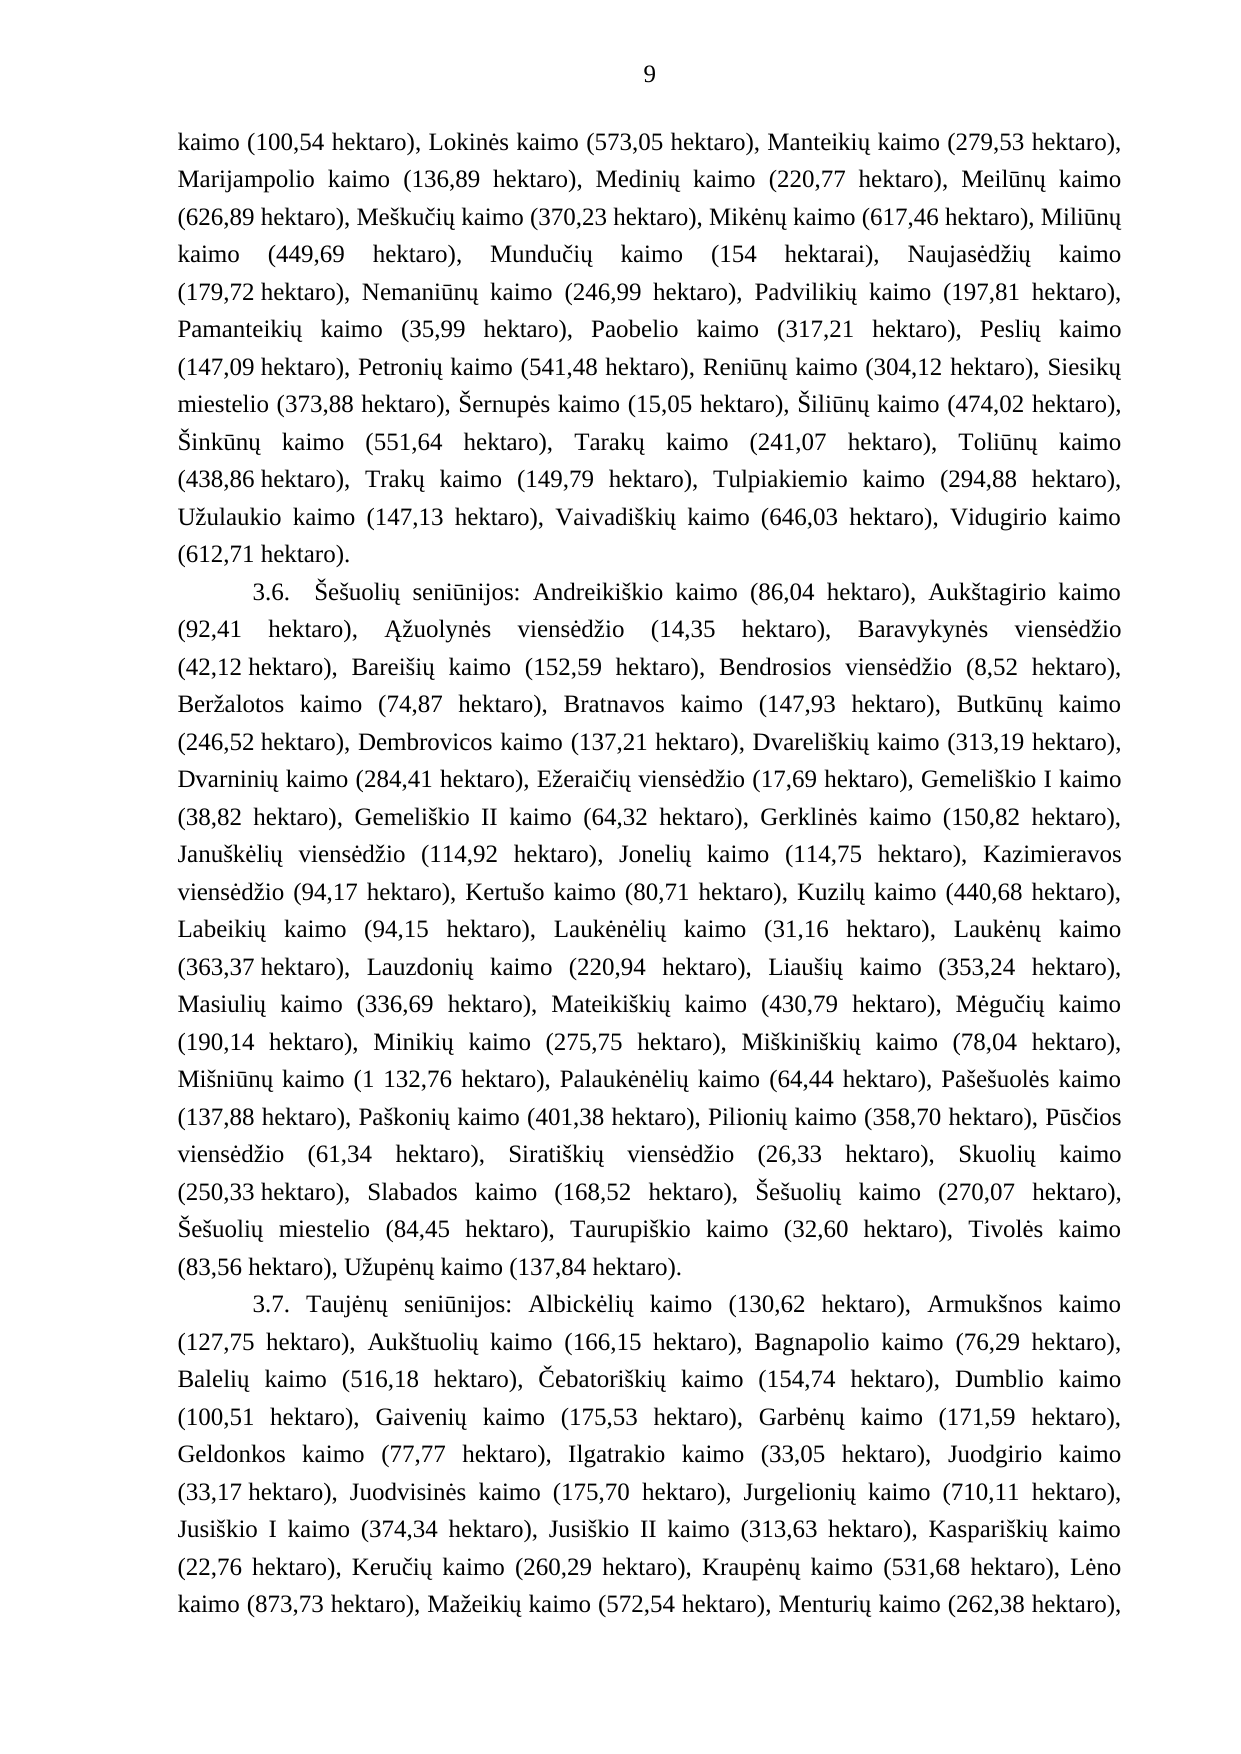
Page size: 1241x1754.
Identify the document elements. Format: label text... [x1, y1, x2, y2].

text 3.6. Šešuolių seniūnijos: Andreikiškio kaimo (86,04 hektaro), Aukštagirio kaimo (92,41 hektaro), Ąžuolynės viensėdžio (14,35 hektaro), Baravykynės viensėdžio (42,12 hektaro), Bareišių kaimo (152,59 hektaro), Bendrosios viensėdžio (8,52 hektaro), Beržalotos kaimo (74,87 hektaro), Bratnavos kaimo (147,93 hektaro), Butkūnų kaimo (246,52 hektaro), Dembrovicos kaimo (137,21 hektaro), Dvareliškių kaimo (313,19 hektaro), Dvarninių kaimo (284,41 hektaro), Ežeraičių viensėdžio (17,69 hektaro), Gemeliškio I kaimo (38,82 hektaro), Gemeliškio II kaimo (64,32 hektaro), Gerklinės kaimo (150,82 hektaro), Januškėlių viensėdžio (114,92 hektaro), Jonelių kaimo (114,75 hektaro), Kazimieravos viensėdžio (94,17 hektaro), Kertušo kaimo (80,71 hektaro), Kuzilų kaimo (440,68 hektaro), Labeikių kaimo (94,15 hektaro), Laukėnėlių kaimo (31,16 hektaro), Laukėnų kaimo (363,37 hektaro), Lauzdonių kaimo (220,94 hektaro), Liaušių kaimo (353,24 hektaro), Masiulių kaimo (336,69 hektaro), Mateikiškių kaimo (430,79 hektaro), Mėgučių kaimo (190,14 hektaro), Minikių kaimo (275,75 hektaro), Miškiniškių kaimo (78,04 hektaro), Mišniūnų kaimo (1 132,76 hektaro), Palaukėnėlių kaimo (64,44 hektaro), Pašešuolės kaimo (137,88 hektaro), Paškonių kaimo (401,38 hektaro), Pilionių kaimo (358,70 hektaro), Pūsčios viensėdžio (61,34 hektaro), Siratiškių viensėdžio (26,33 hektaro), Skuolių kaimo (250,33 hektaro), Slabados kaimo (168,52 hektaro), Šešuolių kaimo (270,07 hektaro), Šešuolių miestelio (84,45 hektaro), Taurupiškio kaimo (32,60 hektaro), Tivolės kaimo (83,56 hektaro), Užupėnų kaimo (137,84 hektaro). [177, 568, 1122, 1281]
text kaimo (100,54 hektaro), Lokinės kaimo (573,05 hektaro), Manteikių kaimo (279,53 hektaro), Marijampolio kaimo (136,89 hektaro), Medinių kaimo (220,77 hektaro), Meilūnų kaimo (626,89 hektaro), Meškučių kaimo (370,23 hektaro), Mikėnų kaimo (617,46 hektaro), Miliūnų kaimo (449,69 hektaro), Mundučių kaimo (154 hektarai), Naujasėdžių kaimo (179,72 hektaro), Nemaniūnų kaimo (246,99 hektaro), Padvilikių kaimo (197,81 hektaro), Pamanteikių kaimo (35,99 hektaro), Paobelio kaimo (317,21 hektaro), Peslių kaimo (147,09 hektaro), Petronių kaimo (541,48 hektaro), Reniūnų kaimo (304,12 hektaro), Siesikų miestelio (373,88 hektaro), Šernupės kaimo (15,05 hektaro), Šiliūnų kaimo (474,02 hektaro), Šinkūnų kaimo (551,64 hektaro), Tarakų kaimo (241,07 hektaro), Toliūnų kaimo (438,86 hektaro), Trakų kaimo (149,79 hektaro), Tulpiakiemio kaimo (294,88 hektaro), Užulaukio kaimo (147,13 hektaro), Vaivadiškių kaimo (646,03 hektaro), Vidugirio kaimo (612,71 hektaro). [177, 118, 1122, 568]
text 3.7. Taujėnų seniūnijos: Albickėlių kaimo (130,62 hektaro), Armukšnos kaimo (127,75 hektaro), Aukštuolių kaimo (166,15 hektaro), Bagnapolio kaimo (76,29 hektaro), Balelių kaimo (516,18 hektaro), Čebatoriškių kaimo (154,74 hektaro), Dumblio kaimo (100,51 hektaro), Gaivenių kaimo (175,53 hektaro), Garbėnų kaimo (171,59 hektaro), Geldonkos kaimo (77,77 hektaro), Ilgatrakio kaimo (33,05 hektaro), Juodgirio kaimo (33,17 hektaro), Juodvisinės kaimo (175,70 hektaro), Jurgelionių kaimo (710,11 hektaro), Jusiškio I kaimo (374,34 hektaro), Jusiškio II kaimo (313,63 hektaro), Kaspariškių kaimo (22,76 hektaro), Keručių kaimo (260,29 hektaro), Kraupėnų kaimo (531,68 hektaro), Lėno kaimo (873,73 hektaro), Mažeikių kaimo (572,54 hektaro), Menturių kaimo (262,38 hektaro), [177, 1281, 1122, 1618]
